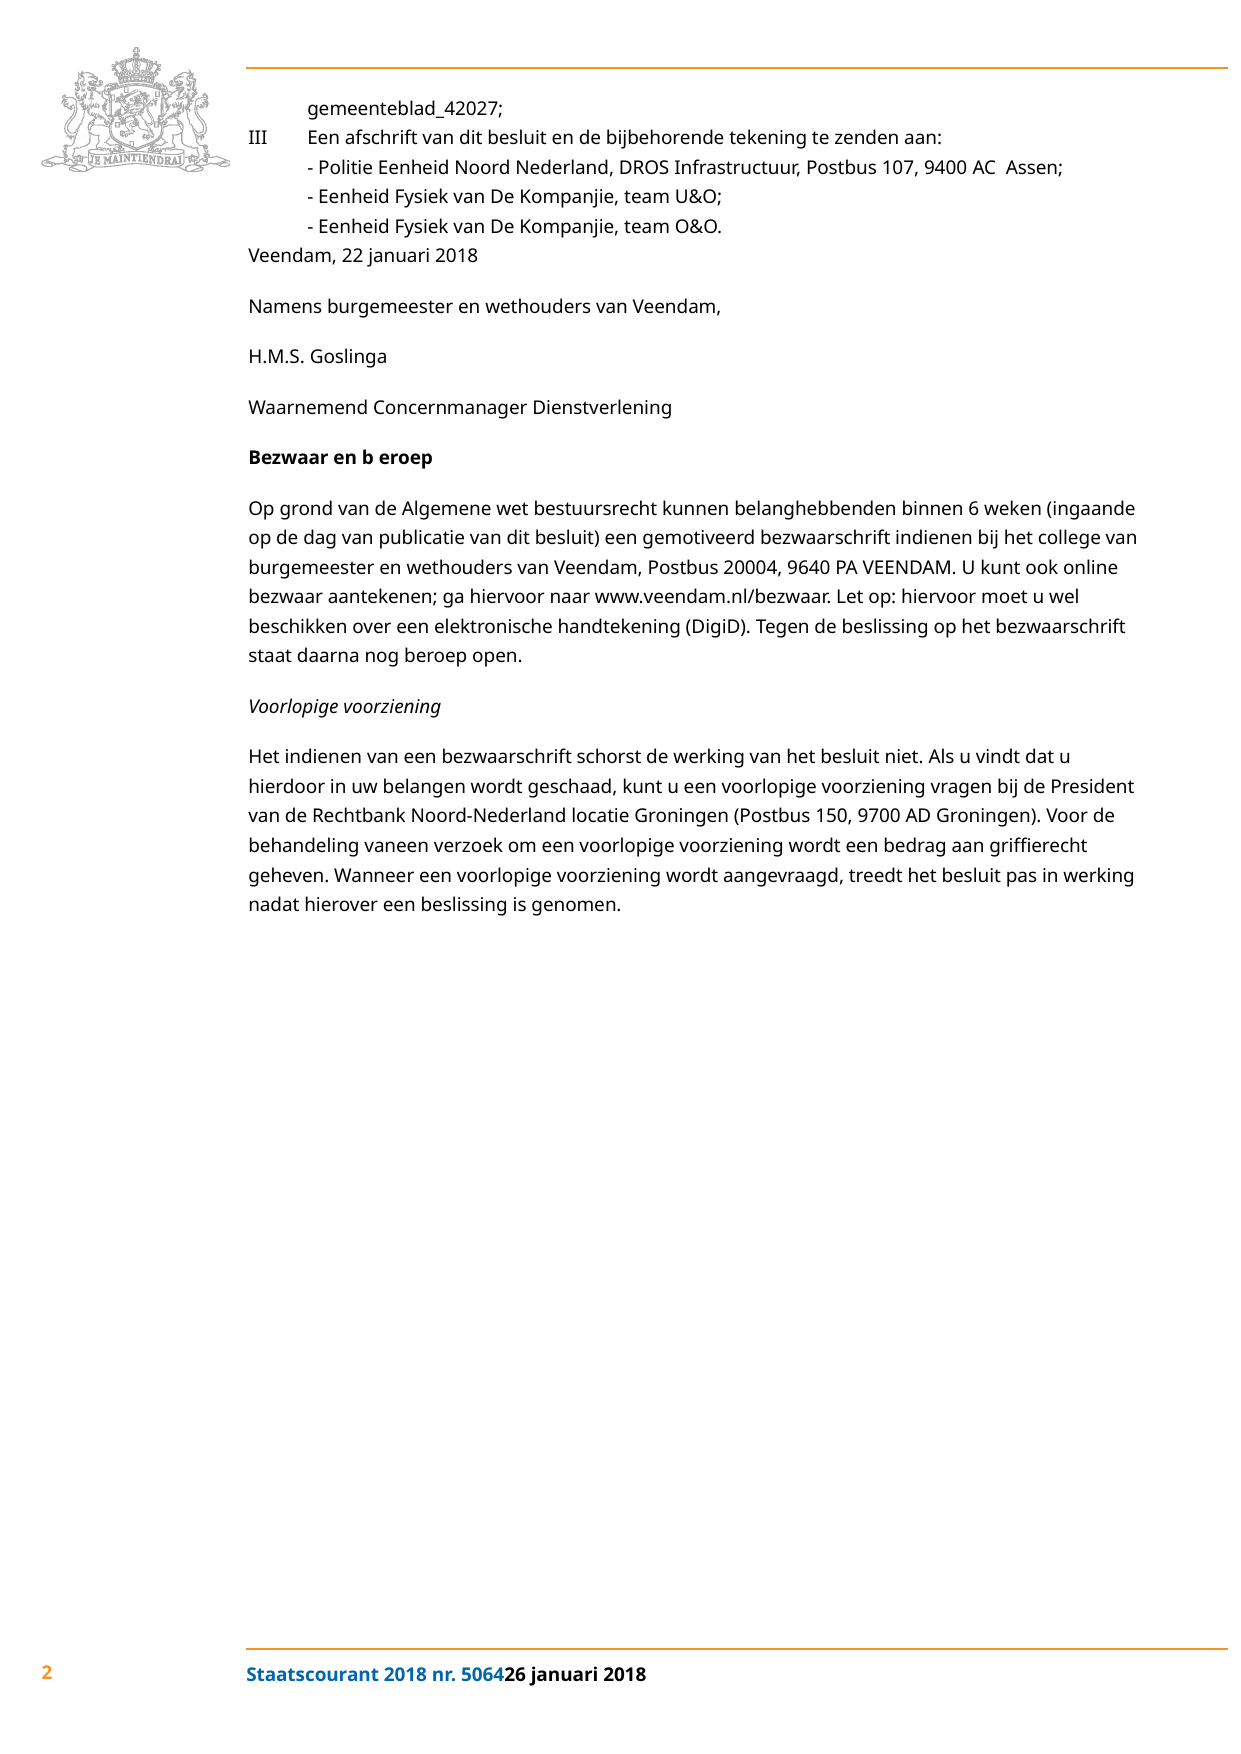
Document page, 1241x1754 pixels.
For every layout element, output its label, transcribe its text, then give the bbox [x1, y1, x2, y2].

text Bezwaar en b eroep [248, 444, 1152, 470]
list - Eenheid Fysiek van De Kompanjie, team O&O. [248, 213, 1152, 239]
text Namens burgemeester en wethouders van Veendam, [248, 293, 1152, 319]
text Waarnemend Concernmanager Dienstverlening [248, 394, 1152, 420]
text Veendam, 22 januari 2018 [248, 243, 1152, 268]
text H.M.S. Goslinga [248, 343, 1152, 369]
list gemeenteblad_42027; [248, 95, 1152, 121]
list - Eenheid Fysiek van De Kompanjie, team U&O; [248, 183, 1152, 209]
list Een afschrift van dit besluit en de bijbehorende tekening te zenden aan: [248, 124, 1152, 150]
text Voorlopige voorziening [248, 693, 1152, 719]
text Op grond van de Algemene wet bestuursrecht kunnen belanghebbenden binnen 6 weken (ingaande op de dag van publicatie van dit besluit) een gemotiveerd bezwaarschrift indienen bij het college van burgemeester en wethouders van Veendam, Postbus 20004, 9640 PA VEENDAM. U kunt ook online bezwaar aantekenen; ga hiervoor naar www.veendam.nl/bezwaar. Let op: hiervoor moet u wel beschikken over een elektronische handtekening (DigiD). Tegen de beslissing op het bezwaarschrift staat daarna nog beroep open. [248, 495, 1152, 668]
text Het indienen van een bezwaarschrift schorst de werking van het besluit niet. Als u vindt dat u hierdoor in uw belangen wordt geschaad, kunt u een voorlopige voorziening vragen bij de President van de Rechtbank Noord-Nederland locatie Groningen (Postbus 150, 9700 AD Groningen). Voor de behandeling vaneen verzoek om een voorlopige voorziening wordt een bedrag aan griffierecht geheven. Wanneer een voorlopige voorziening wordt aangevraagd, treedt het besluit pas in werking nadat hierover een beslissing is genomen. [248, 743, 1152, 917]
picture [41, 47, 231, 172]
list - Politie Eenheid Noord Nederland, DROS Infrastructuur, Postbus 107, 9400 AC Assen; [248, 154, 1152, 180]
